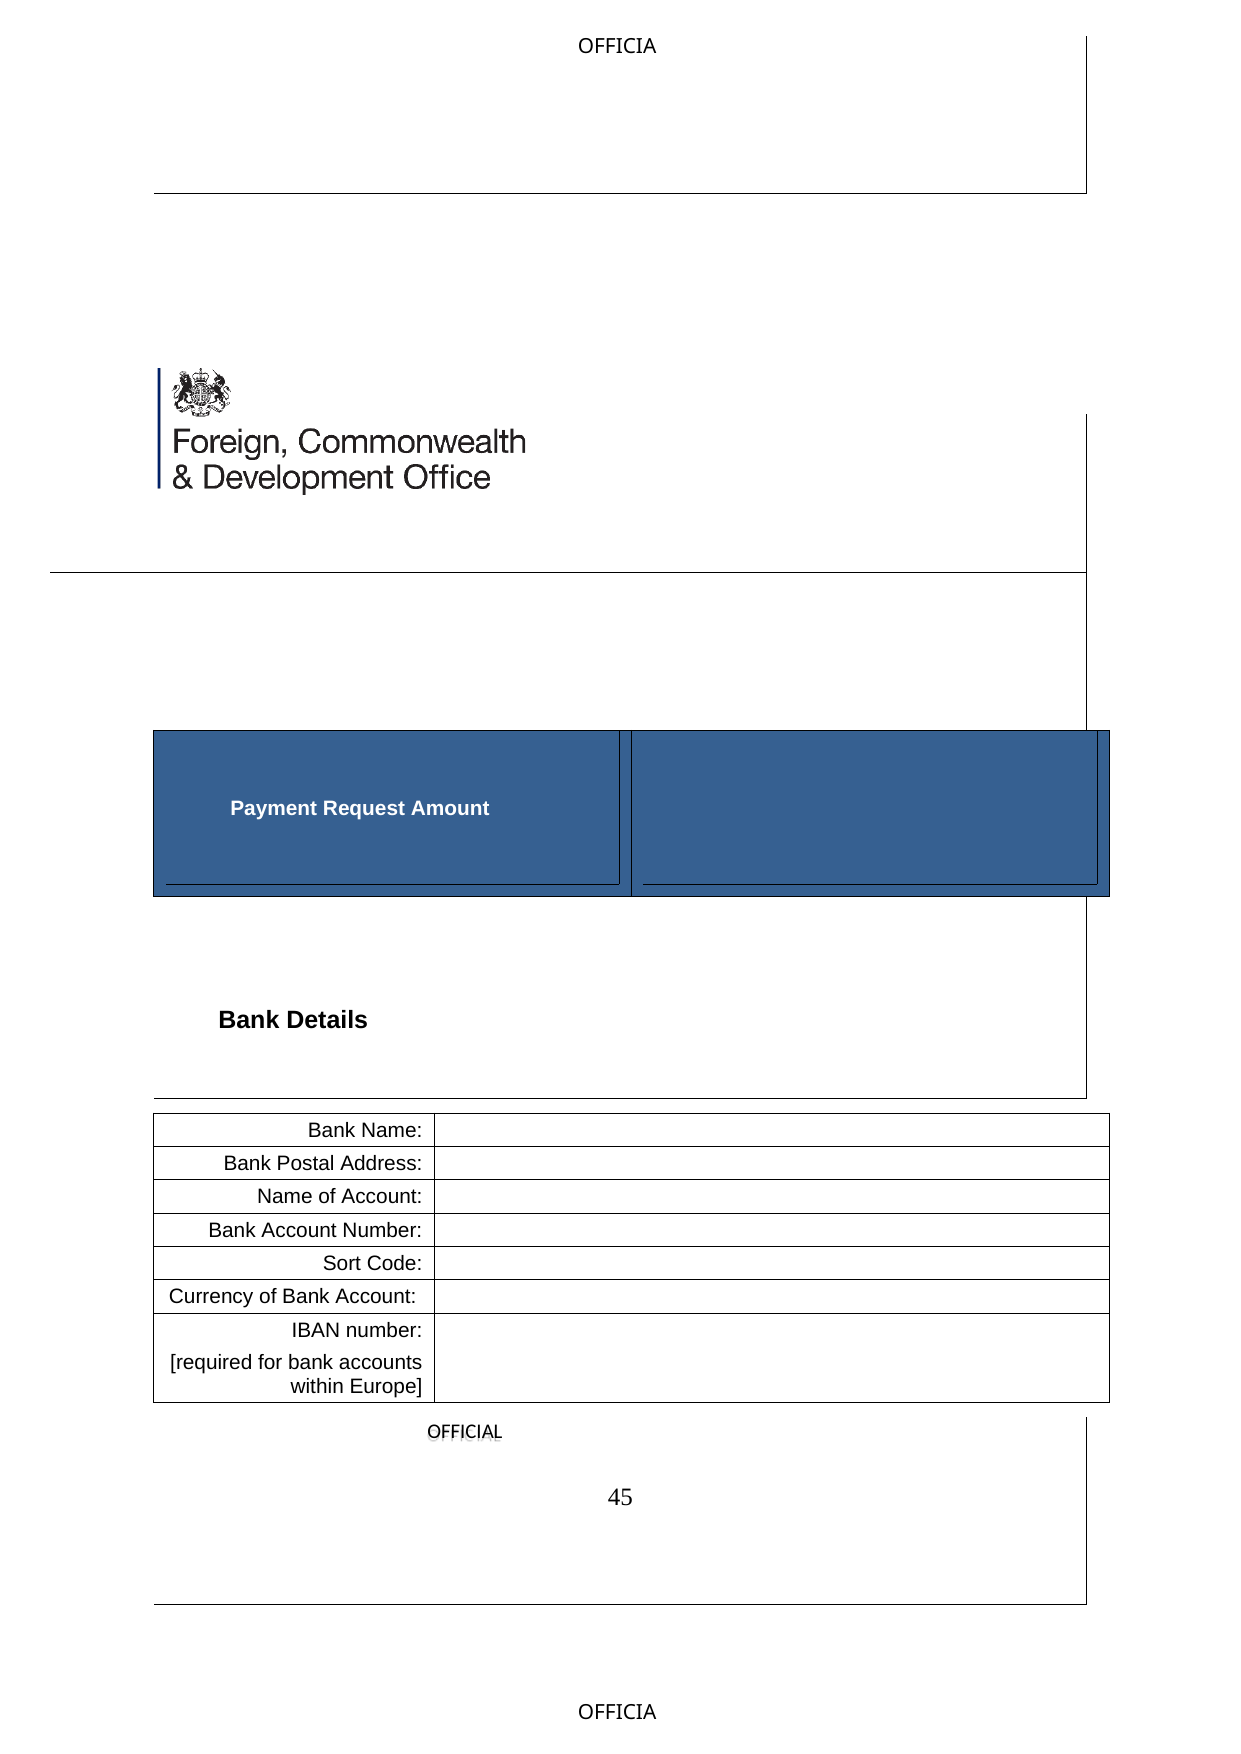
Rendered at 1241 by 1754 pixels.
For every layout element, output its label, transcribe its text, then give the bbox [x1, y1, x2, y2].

table_cell [435, 1314, 1109, 1402]
table_cell [435, 1180, 1109, 1212]
table_cell Name of Account: [154, 1180, 434, 1212]
table_header [435, 1114, 1109, 1146]
table_cell Payment Request Amount [154, 731, 631, 896]
table_cell Bank Account Number: [154, 1214, 434, 1246]
table_header Bank Name: [154, 1114, 434, 1146]
table_cell Currency of Bank Account: [154, 1280, 434, 1312]
table_cell [435, 1214, 1109, 1246]
table_cell IBAN number: [required for bank accounts within Europe] [154, 1314, 434, 1402]
table_cell Sort Code: [154, 1247, 434, 1279]
table_cell [435, 1247, 1109, 1279]
text Bank Details [153, 940, 1087, 1098]
table_cell [435, 1280, 1109, 1312]
table_cell [435, 1147, 1109, 1179]
table_cell Bank Postal Address: [154, 1147, 434, 1179]
table_cell [632, 731, 1109, 896]
